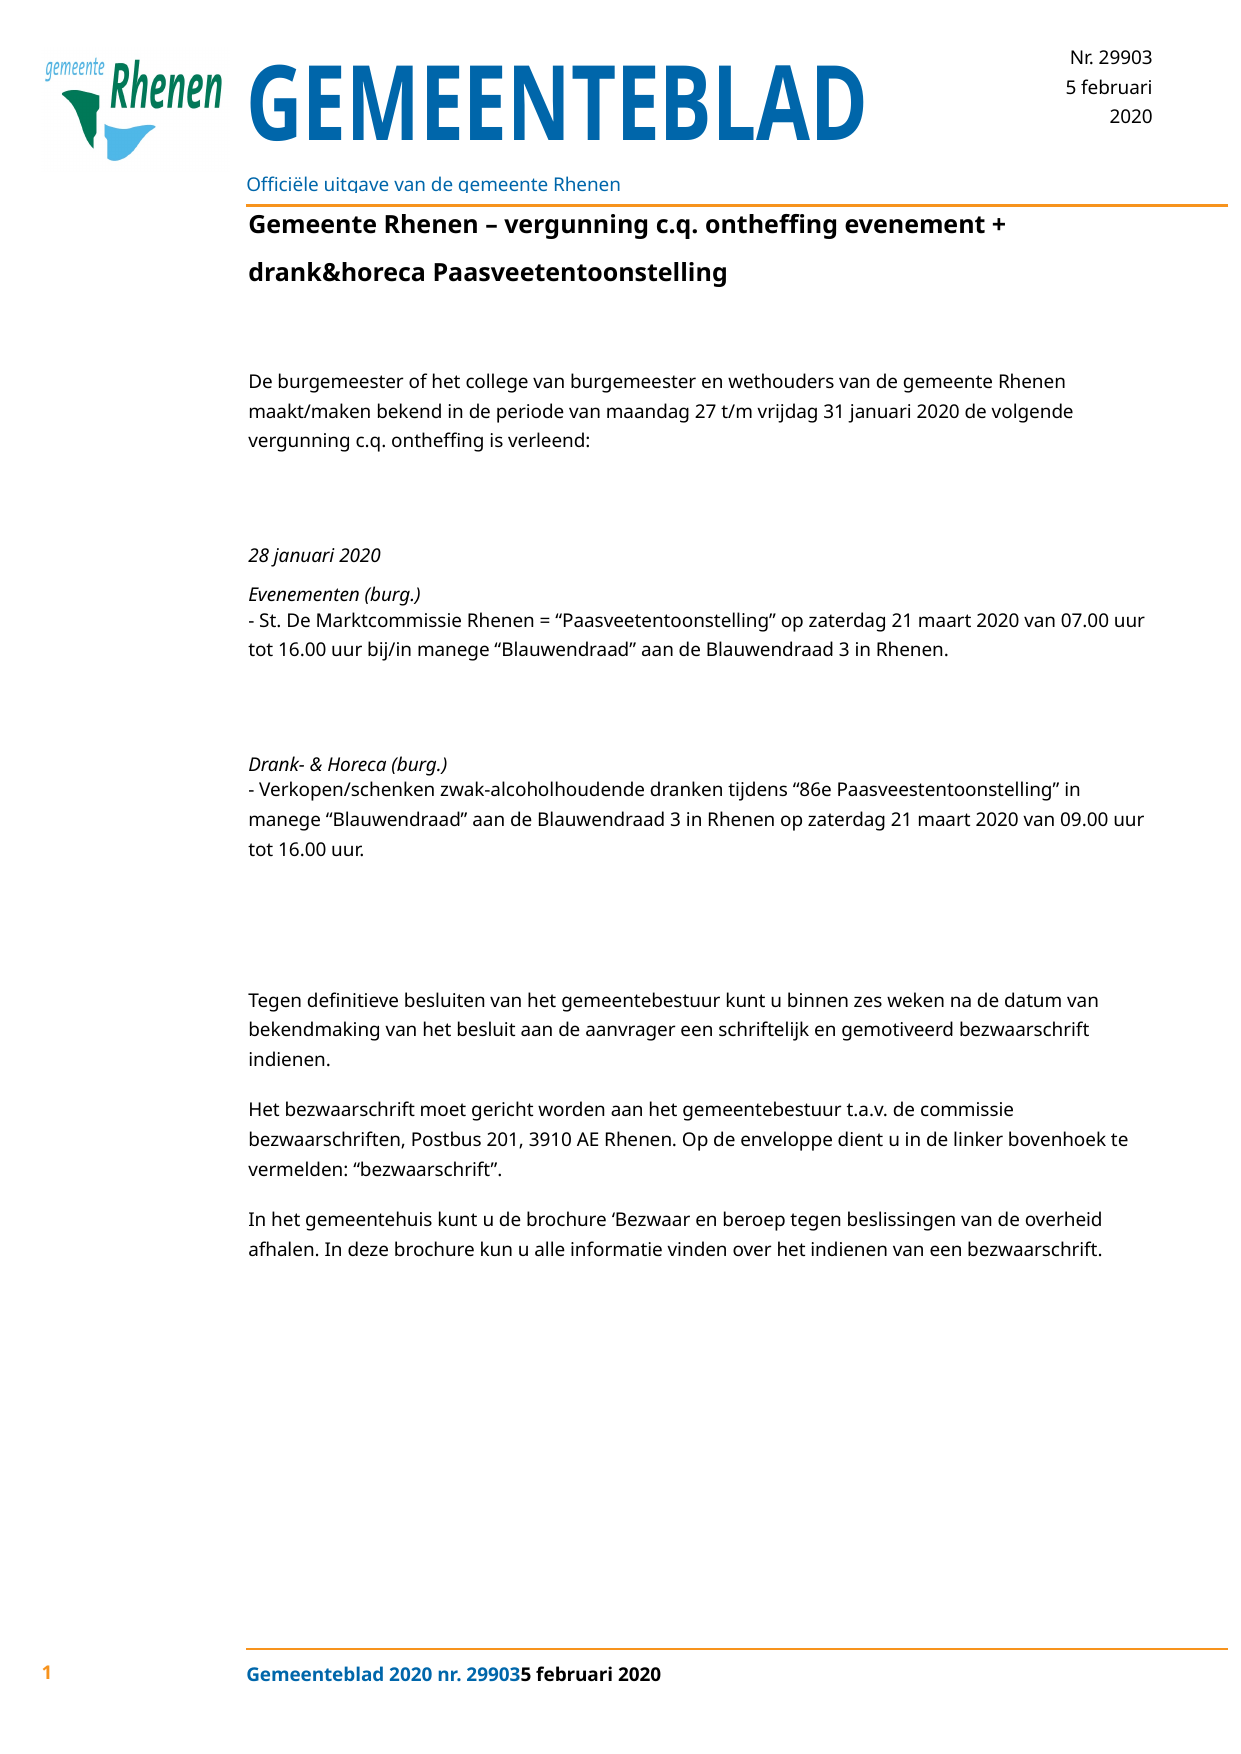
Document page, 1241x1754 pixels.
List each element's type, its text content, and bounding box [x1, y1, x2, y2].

text In het gemeentehuis kunt u de brochure ‘Bezwaar en beroep tegen beslissingen van de overheid afhalen. In deze brochure kun u alle informatie vinden over het indienen van een bezwaarschrift. [248, 1206, 1152, 1261]
text Het bezwaarschrift moet gericht worden aan het gemeentebestuur t.a.v. de commissie bezwaarschriften, Postbus 201, 3910 AE Rhenen. Op de enveloppe dient u in de linker bovenhoek te vermelden: “bezwaarschrift”. [248, 1097, 1152, 1181]
text 28 januari 2020 [248, 542, 1152, 568]
text De burgemeester of het college van burgemeester en wethouders van de gemeente Rhenen maakt/maken bekend in de periode van maandag 27 t/m vrijdag 31 januari 2020 de volgende vergunning c.q. ontheffing is verleend: [248, 368, 1152, 453]
text Tegen definitieve besluiten van het gemeentebestuur kunt u binnen zes weken na de datum van bekendmaking van het besluit aan de aanvrager een schriftelijk en gemotiveerd bezwaarschrift indienen. [248, 987, 1152, 1072]
text Evenementen (burg.) [248, 581, 1152, 607]
picture [41, 47, 231, 172]
text Drank- & Horeca (burg.) [248, 751, 1152, 777]
text - Verkopen/schenken zwak-alcoholhoudende dranken tijdens “86e Paasveestentoonstelling” in manege “Blauwendraad” aan de Blauwendraad 3 in Rhenen op zaterdag 21 maart 2020 van 09.00 uur tot 16.00 uur. [248, 777, 1152, 861]
text Gemeente Rhenen – vergunning c.q. ontheffing evenement + drank&horeca Paasveetentoonstelling [248, 207, 1152, 288]
text - St. De Marktcommissie Rhenen = “Paasveetentoonstelling” op zaterdag 21 maart 2020 van 07.00 uur tot 16.00 uur bij/in manege “Blauwendraad” aan de Blauwendraad 3 in Rhenen. [248, 607, 1152, 662]
